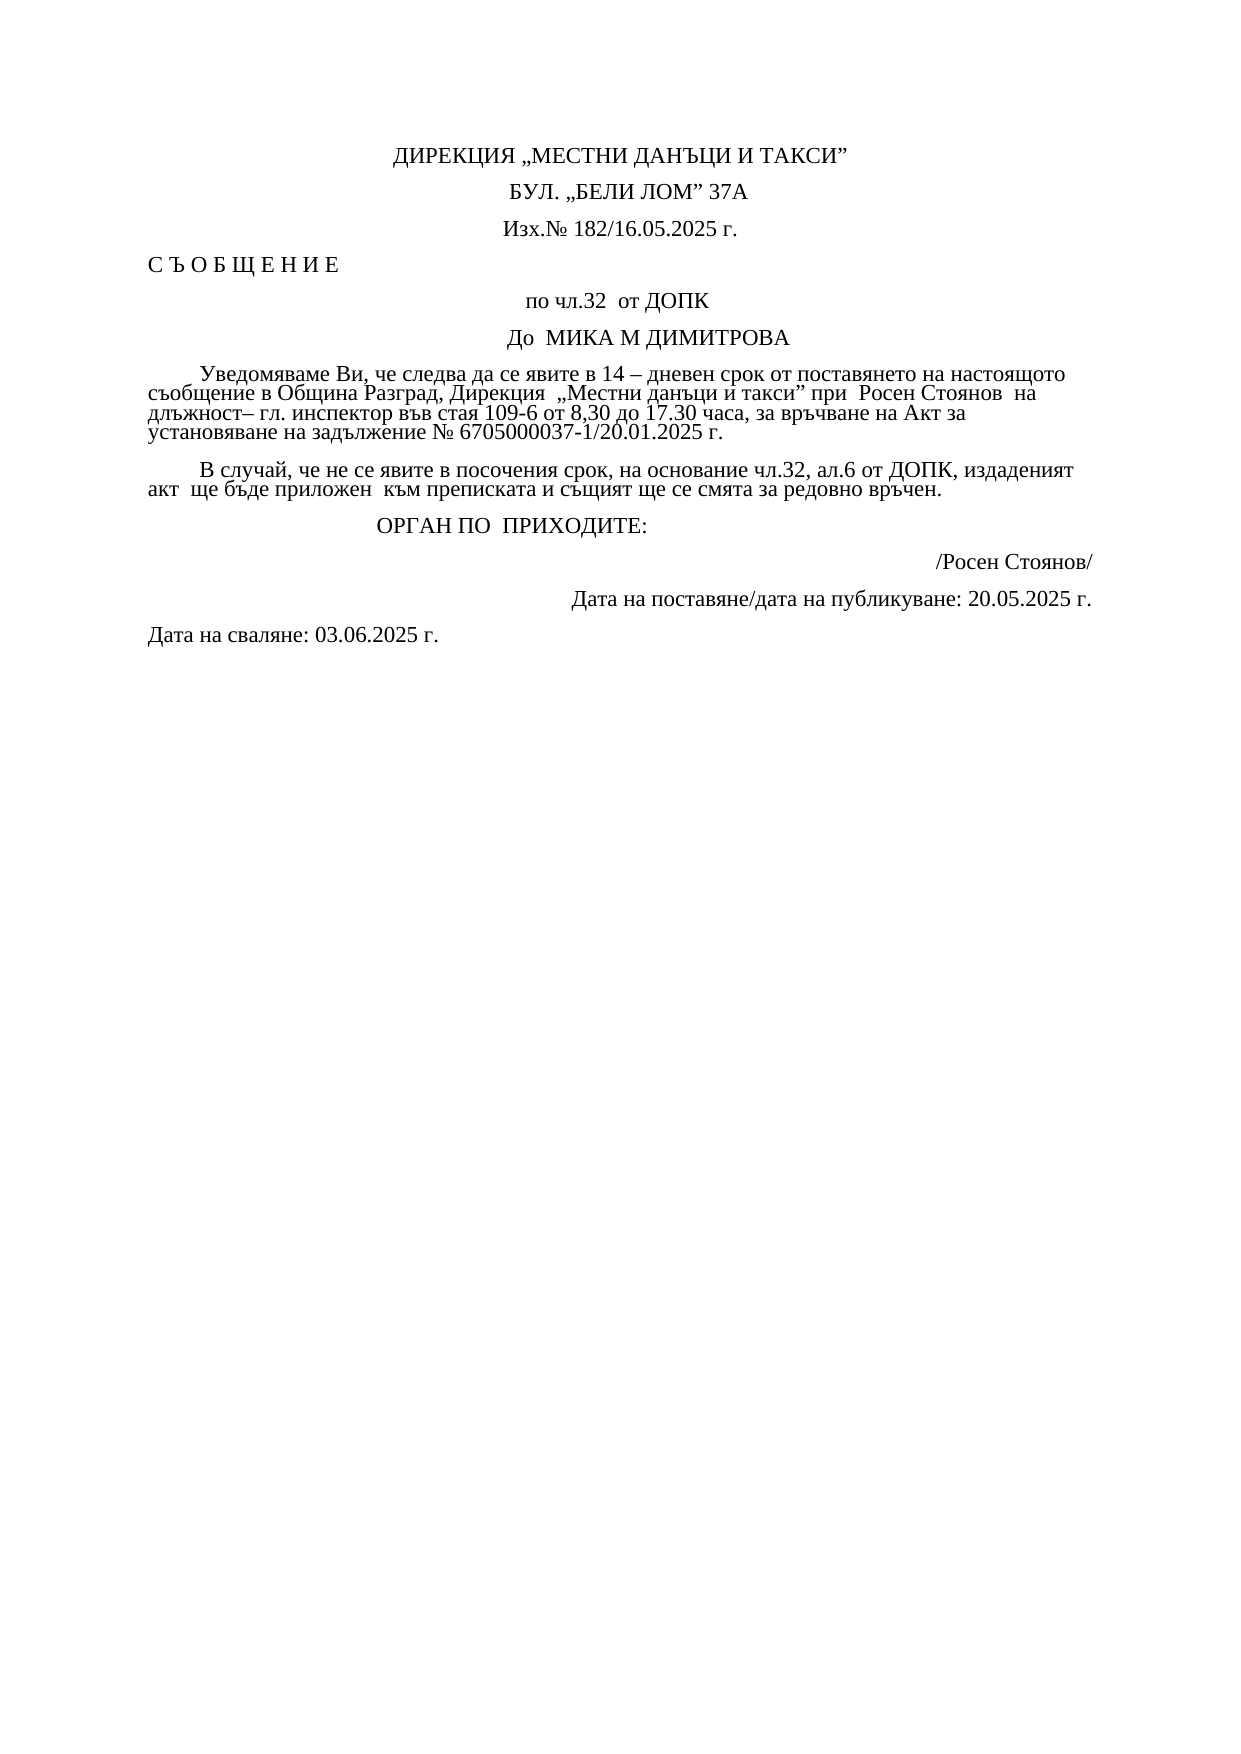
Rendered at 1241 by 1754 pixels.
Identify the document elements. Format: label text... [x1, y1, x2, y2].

text ДИРЕКЦИЯ „МЕСТНИ ДАНЪЦИ И ТАКСИ” [406, 148, 482, 167]
text Дата на поставяне/дата на публикуване: 20.05.2025 г. [148, 590, 1093, 610]
text БУЛ. „БЕЛИ ЛОМ” 37А [148, 184, 1093, 204]
text ДИРЕКЦИЯ „МЕСТНИ ДАНЪЦИ И ТАКСИ” [148, 148, 404, 167]
text по чл.32 от ДОПК [148, 293, 656, 313]
text Е Н И Е [252, 257, 1093, 276]
text С Ъ О Б Щ [148, 257, 252, 276]
text ОРГАН ПО ПРИХОДИТЕ: [594, 518, 1093, 537]
text ДИРЕКЦИЯ „МЕСТНИ ДАНЪЦИ И ТАКСИ” [646, 148, 713, 167]
text ДИРЕКЦИЯ „МЕСТНИ ДАНЪЦИ И ТАКСИ” [481, 148, 644, 167]
text До МИКА М ДИМИТРОВА [148, 329, 1093, 349]
text Дата на сваляне: 03.06.2025 г. [160, 627, 1093, 646]
text /Росен Стоянов/ [148, 554, 1093, 574]
text Уведомяваме Ви, че следва да се явите в 14 – дневен срок от поставянето на настоящото съобщение в Община Разград, Дирекция „Местни данъци и такси” при Росен Стоянов на длъжност– гл. инспектор във стая 109-6 от 8,30 до 17.30 часа, за връчване на Акт за установяване на задължение № 6705000037-1/20.01.2025 г. [148, 366, 1093, 445]
text ДИРЕКЦИЯ „МЕСТНИ ДАНЪЦИ И ТАКСИ” [712, 148, 1093, 167]
text В случай, че не се явите в посочения срок, на основание чл.32, ал.6 от ДОПК, издаденият акт ще бъде приложен към преписката и същият ще се смята за редовно връчен. [148, 461, 1093, 501]
text по чл.32 от ДОПК [658, 293, 1093, 313]
text ОРГАН ПО ПРИХОДИТЕ: [148, 518, 592, 537]
text Изх.№ 182/16.05.2025 г. [148, 220, 1093, 240]
